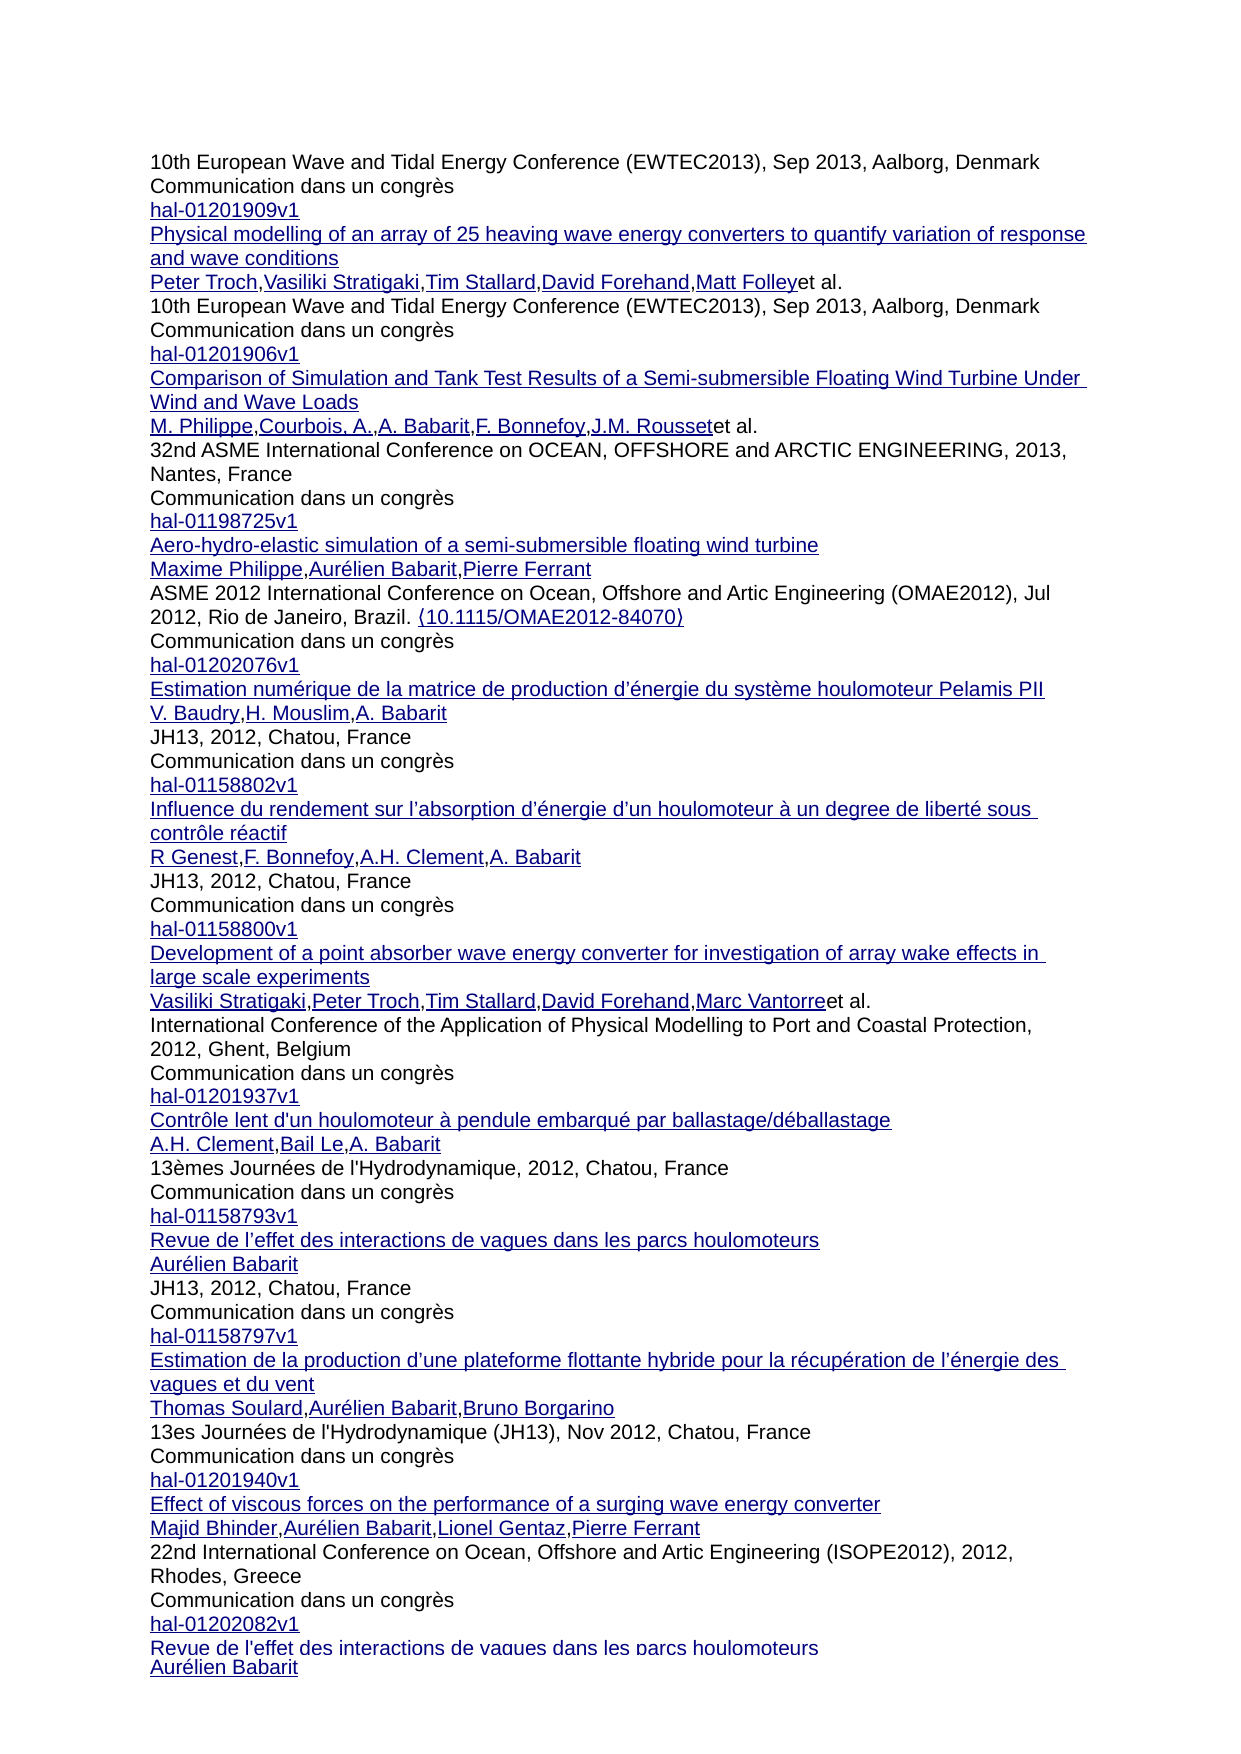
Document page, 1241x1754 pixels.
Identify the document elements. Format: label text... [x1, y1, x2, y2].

table_cell Aero-hydro-elastic simulation of a semi-submersible floating wind turbine Maxime Philippe,Aurélien Babarit,Pierre Ferrant ASME 2012 International Conference on Ocean, Offshore and Artic Engineering (OMAE2012), Jul 2012, Rio de Janeiro, Brazil. ⟨10.1115/OMAE2012-84070⟩ Communication dans un congrès hal-01202076v1 [150, 533, 1090, 677]
table_cell Effect of viscous forces on the performance of a surging wave energy converter Majid Bhinder,Aurélien Babarit,Lionel Gentaz,Pierre Ferrant 22nd International Conference on Ocean, Offshore and Artic Engineering (ISOPE2012), 2012, Rhodes, Greece Communication dans un congrès hal-01202082v1 [150, 1492, 1090, 1635]
table_cell 10th European Wave and Tidal Energy Conference (EWTEC2013), Sep 2013, Aalborg, Denmark Communication dans un congrès hal-01201909v1 [150, 150, 1090, 222]
table_cell Contrôle lent d'un houlomoteur à pendule embarqué par ballastage/déballastage A.H. Clement,Bail Le,A. Babarit 13èmes Journées de l'Hydrodynamique, 2012, Chatou, France Communication dans un congrès hal-01158793v1 [150, 1108, 1090, 1228]
table_cell Estimation numérique de la matrice de production d’énergie du système houlomoteur Pelamis PII V. Baudry,H. Mouslim,A. Babarit JH13, 2012, Chatou, France Communication dans un congrès hal-01158802v1 [150, 677, 1090, 797]
table_cell Revue de l'effet des interactions de vagues dans les parcs houlomoteurs Aurélien Babarit [150, 1635, 1090, 1679]
table_cell Estimation de la production d’une plateforme flottante hybride pour la récupération de l’énergie des vagues et du vent Thomas Soulard,Aurélien Babarit,Bruno Borgarino 13es Journées de l'Hydrodynamique (JH13), Nov 2012, Chatou, France Communication dans un congrès hal-01201940v1 [150, 1348, 1090, 1492]
table_cell Influence du rendement sur l’absorption d’énergie d’un houlomoteur à un degree de liberté sous contrôle réactif R Genest,F. Bonnefoy,A.H. Clement,A. Babarit JH13, 2012, Chatou, France Communication dans un congrès hal-01158800v1 [150, 797, 1090, 941]
table_cell Comparison of Simulation and Tank Test Results of a Semi-submersible Floating Wind Turbine Under Wind and Wave Loads M. Philippe,Courbois, A.,A. Babarit,F. Bonnefoy,J.M. Roussetet al. 32nd ASME International Conference on OCEAN, OFFSHORE and ARCTIC ENGINEERING, 2013, Nantes, France Communication dans un congrès hal-01198725v1 [150, 366, 1090, 533]
table_cell Physical modelling of an array of 25 heaving wave energy converters to quantify variation of response and wave conditions Peter Troch,Vasiliki Stratigaki,Tim Stallard,David Forehand,Matt Folleyet al. 10th European Wave and Tidal Energy Conference (EWTEC2013), Sep 2013, Aalborg, Denmark Communication dans un congrès hal-01201906v1 [150, 222, 1090, 366]
table_cell Revue de l’effet des interactions de vagues dans les parcs houlomoteurs Aurélien Babarit JH13, 2012, Chatou, France Communication dans un congrès hal-01158797v1 [150, 1228, 1090, 1348]
table_cell Development of a point absorber wave energy converter for investigation of array wake effects in large scale experiments Vasiliki Stratigaki,Peter Troch,Tim Stallard,David Forehand,Marc Vantorreet al. International Conference of the Application of Physical Modelling to Port and Coastal Protection, 2012, Ghent, Belgium Communication dans un congrès hal-01201937v1 [150, 941, 1090, 1108]
